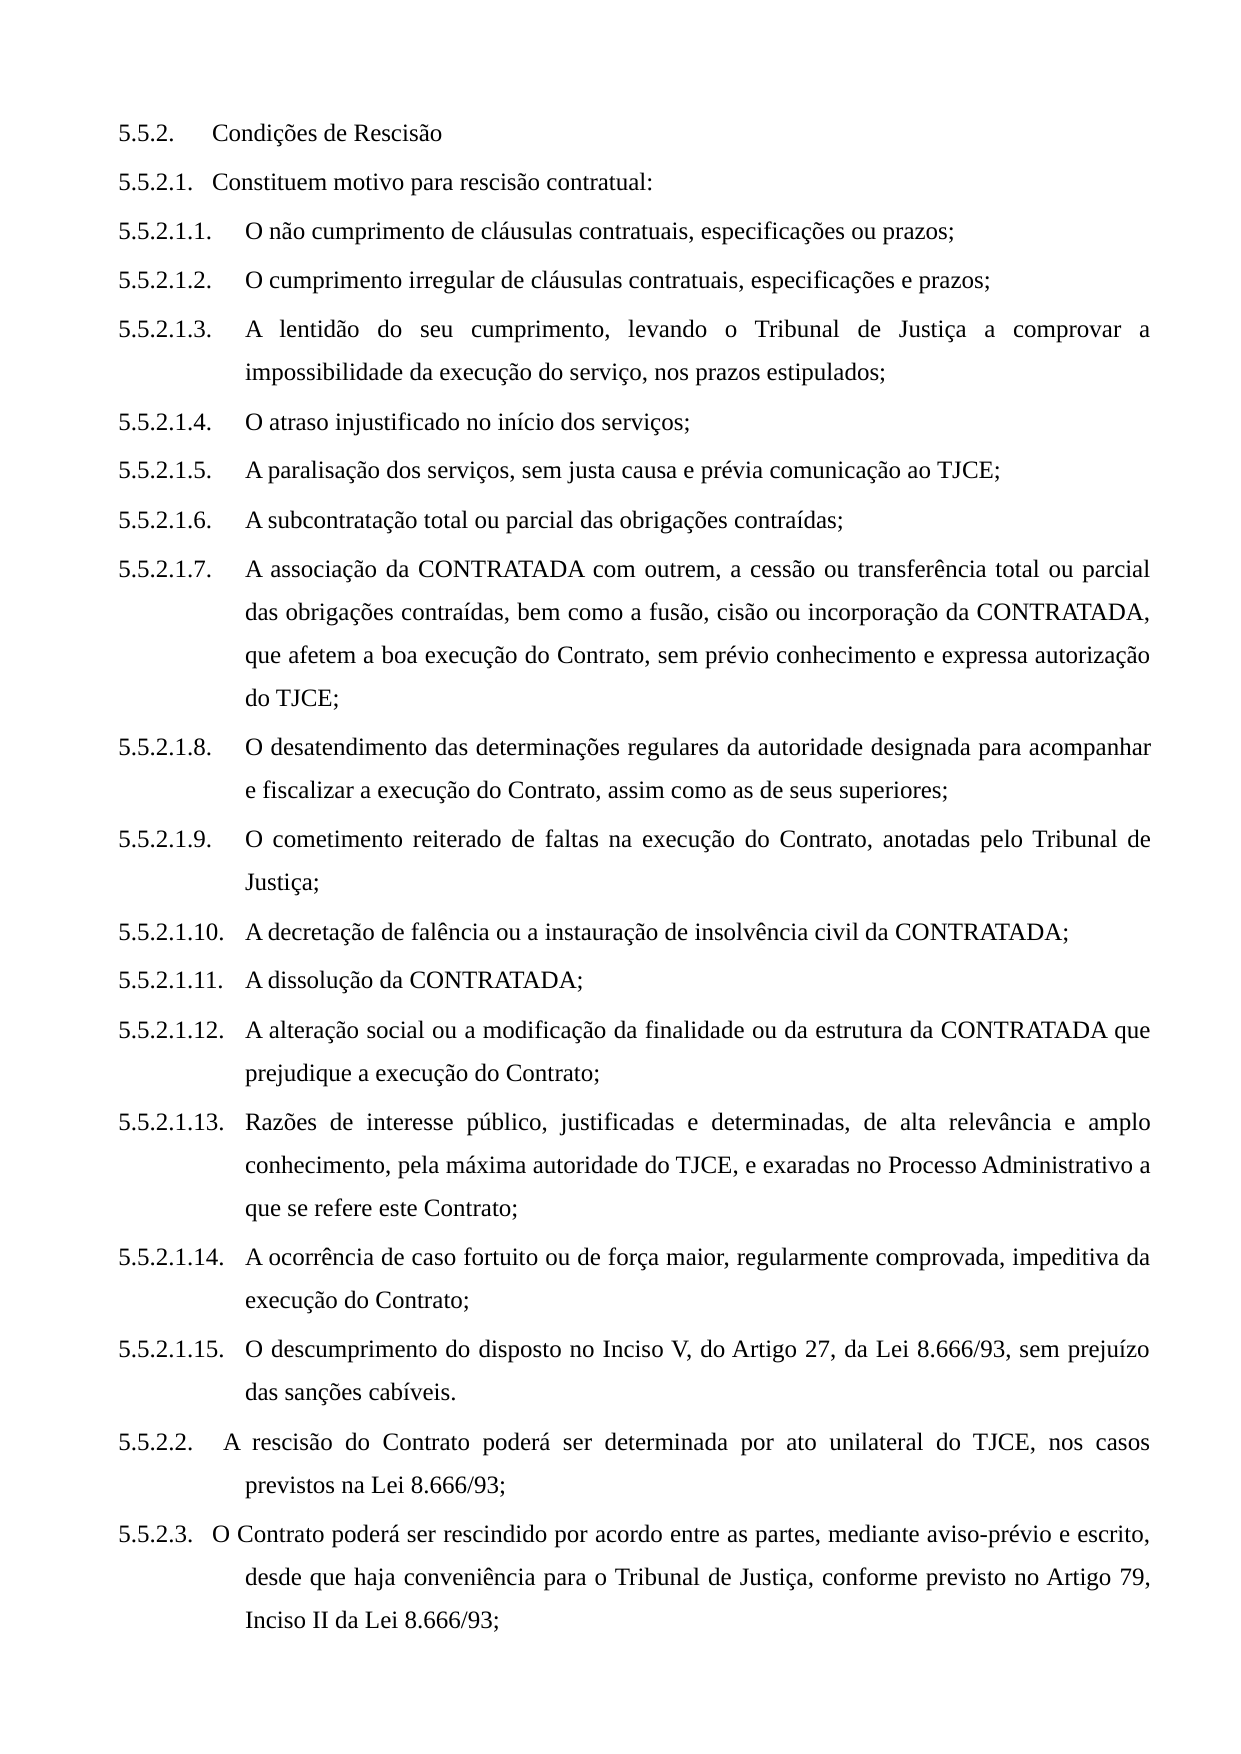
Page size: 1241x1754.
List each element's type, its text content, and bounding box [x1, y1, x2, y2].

list A paralisação dos serviços, sem justa causa e prévia comunicação ao TJCE; [118, 456, 1152, 484]
list A alteração social ou a modificação da finalidade ou da estrutura da CONTRATADA que prejudique a execução do Contrato; [118, 1015, 1152, 1087]
list A dissolução da CONTRATADA; [118, 966, 1152, 994]
list O Contrato poderá ser rescindido por acordo entre as partes, mediante aviso-prévio e escrito, desde que haja conveniência para o Tribunal de Justiça, conforme previsto no Artigo 79, Inciso II da Lei 8.666/93; [118, 1519, 1152, 1634]
list O cometimento reiterado de faltas na execução do Contrato, anotadas pelo Tribunal de Justiça; [118, 824, 1152, 896]
list O atraso injustificado no início dos serviços; [118, 407, 1152, 435]
list Condições de Rescisão [118, 118, 1152, 147]
list A ocorrência de caso fortuito ou de força maior, regularmente comprovada, impeditiva da execução do Contrato; [118, 1242, 1152, 1314]
list A lentidão do seu cumprimento, levando o Tribunal de Justiça a comprovar a impossibilidade da execução do serviço, nos prazos estipulados; [118, 314, 1152, 386]
list A decretação de falência ou a instauração de insolvência civil da CONTRATADA; [118, 917, 1152, 945]
list Razões de interesse público, justificadas e determinadas, de alta relevância e amplo conhecimento, pela máxima autoridade do TJCE, e exaradas no Processo Administrativo a que se refere este Contrato; [118, 1107, 1152, 1222]
list O descumprimento do disposto no Inciso V, do Artigo 27, da Lei 8.666/93, sem prejuízo das sanções cabíveis. [118, 1334, 1152, 1406]
list O não cumprimento de cláusulas contratuais, especificações ou prazos; [118, 216, 1152, 245]
list O cumprimento irregular de cláusulas contratuais, especificações e prazos; [118, 265, 1152, 294]
list A associação da CONTRATADA com outrem, a cessão ou transferência total ou parcial das obrigações contraídas, bem como a fusão, cisão ou incorporação da CONTRATADA, que afetem a boa execução do Contrato, sem prévio conhecimento e expressa autorização do TJCE; [118, 554, 1152, 712]
list A rescisão do Contrato poderá ser determinada por ato unilateral do TJCE, nos casos previstos na Lei 8.666/93; [118, 1427, 1152, 1498]
list A subcontratação total ou parcial das obrigações contraídas; [118, 505, 1152, 533]
list Constituem motivo para rescisão contratual: [118, 167, 1152, 196]
list O desatendimento das determinações regulares da autoridade designada para acompanhar e fiscalizar a execução do Contrato, assim como as de seus superiores; [118, 732, 1152, 804]
